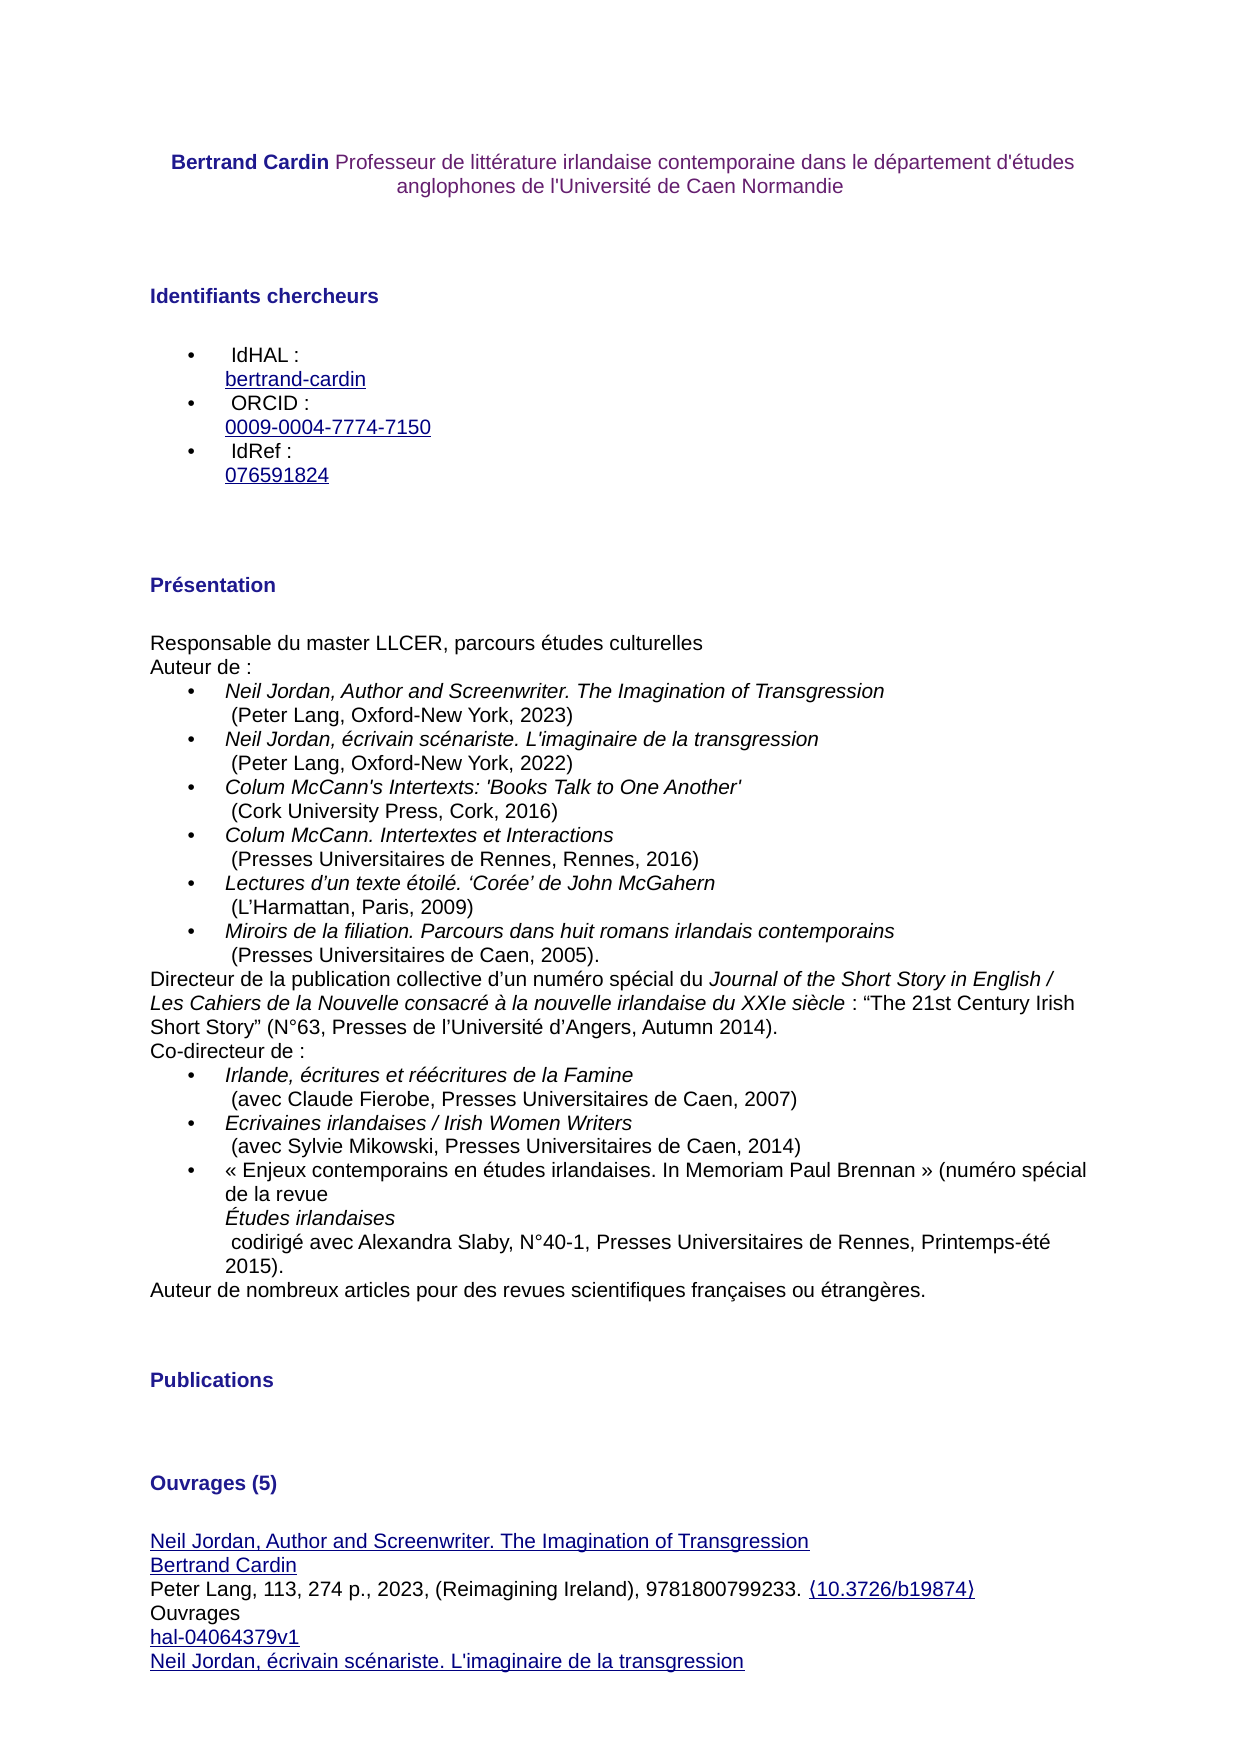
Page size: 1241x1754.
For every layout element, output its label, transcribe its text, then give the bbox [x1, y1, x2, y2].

list (avec Claude Fierobe, Presses Universitaires de Caen, 2007) [187, 1086, 1090, 1110]
list (Peter Lang, Oxford-New York, 2022) [187, 751, 1090, 775]
list Neil Jordan, écrivain scénariste. L'imaginaire de la transgression [187, 727, 1090, 751]
text Responsable du master LLCER, parcours études culturelles [150, 631, 1090, 655]
list bertrand-cardin [187, 367, 1090, 391]
list (avec Sylvie Mikowski, Presses Universitaires de Caen, 2014) [187, 1134, 1090, 1158]
list Miroirs de la filiation. Parcours dans huit romans irlandais contemporains [187, 919, 1090, 943]
list Ecrivaines irlandaises / Irish Women Writers [187, 1110, 1090, 1134]
table_cell Neil Jordan, écrivain scénariste. L'imaginaire de la transgression [150, 1649, 1090, 1673]
list Lectures d’un texte étoilé. ‘Corée’ de John McGahern [187, 871, 1090, 895]
list (L’Harmattan, Paris, 2009) [187, 895, 1090, 919]
list (Presses Universitaires de Rennes, Rennes, 2016) [187, 847, 1090, 871]
text Auteur de : [150, 655, 1090, 679]
list ORCID : [187, 391, 1090, 414]
subtitle Présentation [150, 573, 1090, 597]
list Colum McCann's Intertexts: 'Books Talk to One Another' [187, 775, 1090, 799]
text Auteur de nombreux articles pour des revues scientifiques françaises ou étrangères. [150, 1278, 1090, 1302]
subtitle Bertrand Cardin Professeur de littérature irlandaise contemporaine dans le département d'études anglophones de l'Université de Caen Normandie [150, 150, 1090, 198]
list IdRef : [187, 438, 1090, 462]
subtitle Identifiants chercheurs [150, 284, 1090, 308]
subtitle Ouvrages (5) [150, 1471, 1090, 1495]
list (Peter Lang, Oxford-New York, 2023) [187, 703, 1090, 727]
list (Cork University Press, Cork, 2016) [187, 799, 1090, 823]
list Colum McCann. Intertextes et Interactions [187, 823, 1090, 847]
text Co-directeur de : [150, 1038, 1090, 1062]
table_header Neil Jordan, Author and Screenwriter. The Imagination of Transgression Bertrand Cardin Peter Lang, 113, 274 p., 2023, (Reimagining Ireland), 9781800799233. ⟨10.3726/b19874⟩ Ouvrages hal-04064379v1 [150, 1529, 1090, 1649]
list Irlande, écritures et réécritures de la Famine [187, 1062, 1090, 1086]
list (Presses Universitaires de Caen, 2005). [187, 943, 1090, 967]
list 076591824 [187, 462, 1090, 486]
list « Enjeux contemporains en études irlandaises. In Memoriam Paul Brennan » (numéro spécial de la revue [187, 1158, 1090, 1206]
text Directeur de la publication collective d’un numéro spécial du Journal of the Short Story in English / Les Cahiers de la Nouvelle consacré à la nouvelle irlandaise du XXIe siècle : “The 21st Century Irish Short Story” (N°63, Presses de l’Université d’Angers, Autumn 2014). [150, 967, 1090, 1038]
list Neil Jordan, Author and Screenwriter. The Imagination of Transgression [187, 679, 1090, 703]
list codirigé avec Alexandra Slaby, N°40-1, Presses Universitaires de Rennes, Printemps-été 2015). [187, 1230, 1090, 1278]
list IdHAL : [187, 343, 1090, 367]
subtitle Publications [150, 1368, 1090, 1392]
list Études irlandaises [187, 1206, 1090, 1230]
list 0009-0004-7774-7150 [187, 414, 1090, 438]
